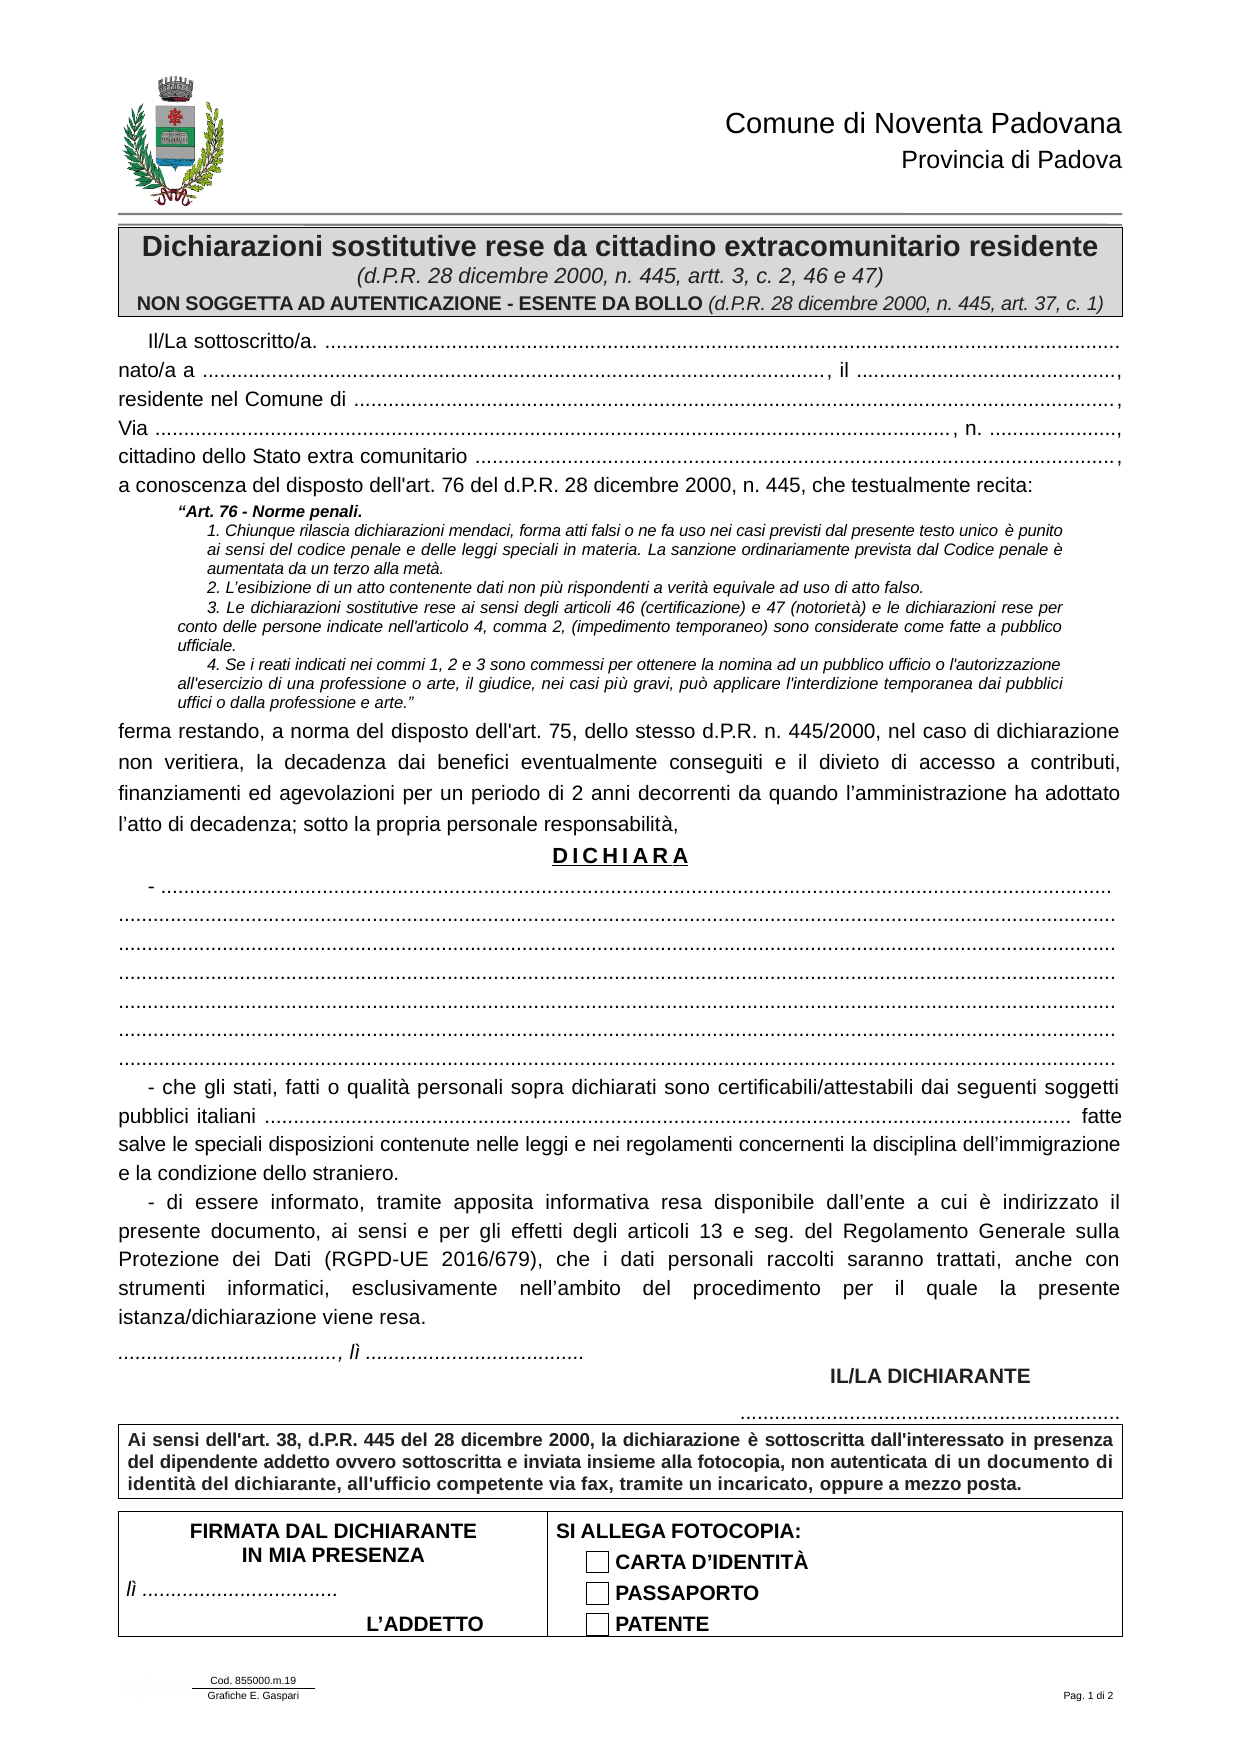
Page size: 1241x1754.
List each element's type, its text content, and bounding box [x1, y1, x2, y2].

text Il/La sottoscritto/a. .......................................................................................................................................... nato/a a ............................................................................................................, il ............................................., residente nel Comune di ...................................................................................................................................., Via .........................................................................................................................................., n. ......................, cittadino dello Stato extra comunitario ..............................................................................................................., a conoscenza del disposto dell'art. 76 del d.P.R. 28 dicembre 2000, n. 445, che testualmente recita: [118, 329, 1122, 497]
text 3. Le dichiarazioni sostitutive rese ai sensi degli articoli 46 (certificazione) e 47 (notorietà) e le dichiarazioni rese per conto delle persone indicate nell'articolo 4, comma 2, (impedimento temporaneo) sono considerate come fatte a pubblico ufficiale. [177, 597, 1063, 655]
text 4. Se i reati indicati nei commi 1, 2 e 3 sono commessi per ottenere la nomina ad un pubblico ufficio o l'autorizzazione all'esercizio di una professione o arte, il giudice, nei casi più gravi, può applicare l'interdizione temporanea dai pubblici uffici o dalla professione e arte.” [177, 655, 1063, 712]
text Comune di Noventa Padovana [224, 106, 1122, 140]
text IL/LA DICHIARANTE [738, 1364, 1122, 1388]
table_header Dichiarazioni sostitutive rese da cittadino extracomunitario residente (d.P.R. 28 dicembre 2000, n. 445, artt. 3, c. 2, 46 e 47) NON SOGGETTA AD AUTENTICAZIONE - ESENTE DA BOLLO (d.P.R. 28 dicembre 2000, n. 445, art. 37, c. 1) [119, 228, 1122, 316]
text ............................................................................................................................................................................. [118, 902, 1122, 926]
text ............................................................................................................................................................................. [118, 988, 1122, 1012]
text ......................................, lì ...................................... [118, 1340, 1122, 1364]
text ............................................................................................................................................................................. [118, 1046, 1122, 1070]
table_header Ai sensi dell'art. 38, d.P.R. 445 del 28 dicembre 2000, la dichiarazione è sottoscritta dall'interessato in presenza del dipendente addetto ovvero sottoscritta e inviata insieme alla fotocopia, non autenticata di un documento di identità del dichiarante, all'ufficio competente via fax, tramite un incaricato, oppure a mezzo posta. [119, 1425, 1122, 1498]
table_header FIRMATA DAL DICHIARANTE IN MIA PRESENZA lì .................................. L’ADDETTO [119, 1512, 547, 1636]
text - che gli stati, fatti o qualità personali sopra dichiarati sono certificabili/attestabili dai seguenti soggetti pubblici italiani ............................................................................................................................................ fatte salve le speciali disposizioni contenute nelle leggi e nei regolamenti concernenti la disciplina dell’immigrazione e la condizione dello straniero. [118, 1075, 1122, 1185]
text 1. Chiunque rilascia dichiarazioni mendaci, forma atti falsi o ne fa uso nei casi previsti dal presente testo unico è punito ai sensi del codice penale e delle leggi speciali in materia. La sanzione ordinariamente prevista dal Codice penale è aumentata da un terzo alla metà. [207, 521, 1063, 578]
text 2. L’esibizione di un atto contenente dati non più rispondenti a verità equivale ad uso di atto falso. [177, 578, 1063, 597]
text ferma restando, a norma del disposto dell'art. 75, dello stesso d.P.R. n. 445/2000, nel caso di dichiarazione non veritiera, la decadenza dai benefici eventualmente conseguiti e il divieto di accesso a contributi, finanziamenti ed agevolazioni per un periodo di 2 anni decorrenti da quando l’amministrazione ha adottato l’atto di decadenza; sotto la propria personale responsabilità, [118, 719, 1122, 836]
text - ..................................................................................................................................................................... [118, 873, 1122, 897]
picture [122, 76, 224, 207]
text ............................................................................................................................................................................. [118, 1017, 1122, 1041]
text ............................................................................................................................................................................. [118, 960, 1122, 984]
text .................................................................. [738, 1400, 1122, 1424]
text ............................................................................................................................................................................. [118, 931, 1122, 955]
text - di essere informato, tramite apposita informativa resa disponibile dall’ente a cui è indirizzato il presente documento, ai sensi e per gli effetti degli articoli 13 e seg. del Regolamento Generale sulla Protezione dei Dati (RGPD-UE 2016/679), che i dati personali raccolti saranno trattati, anche con strumenti informatici, esclusivamente nell’ambito del procedimento per il quale la presente istanza/dichiarazione viene resa. [118, 1190, 1122, 1329]
text Provincia di Padova [224, 145, 1122, 174]
text DICHIARA [118, 843, 1122, 868]
text “Art. 76 - Norme penali. [177, 502, 1063, 521]
table_header SI ALLEGA FOTOCOPIA: CARTA D’IDENTITÀ PASSAPORTO PATENTE [548, 1512, 1122, 1636]
